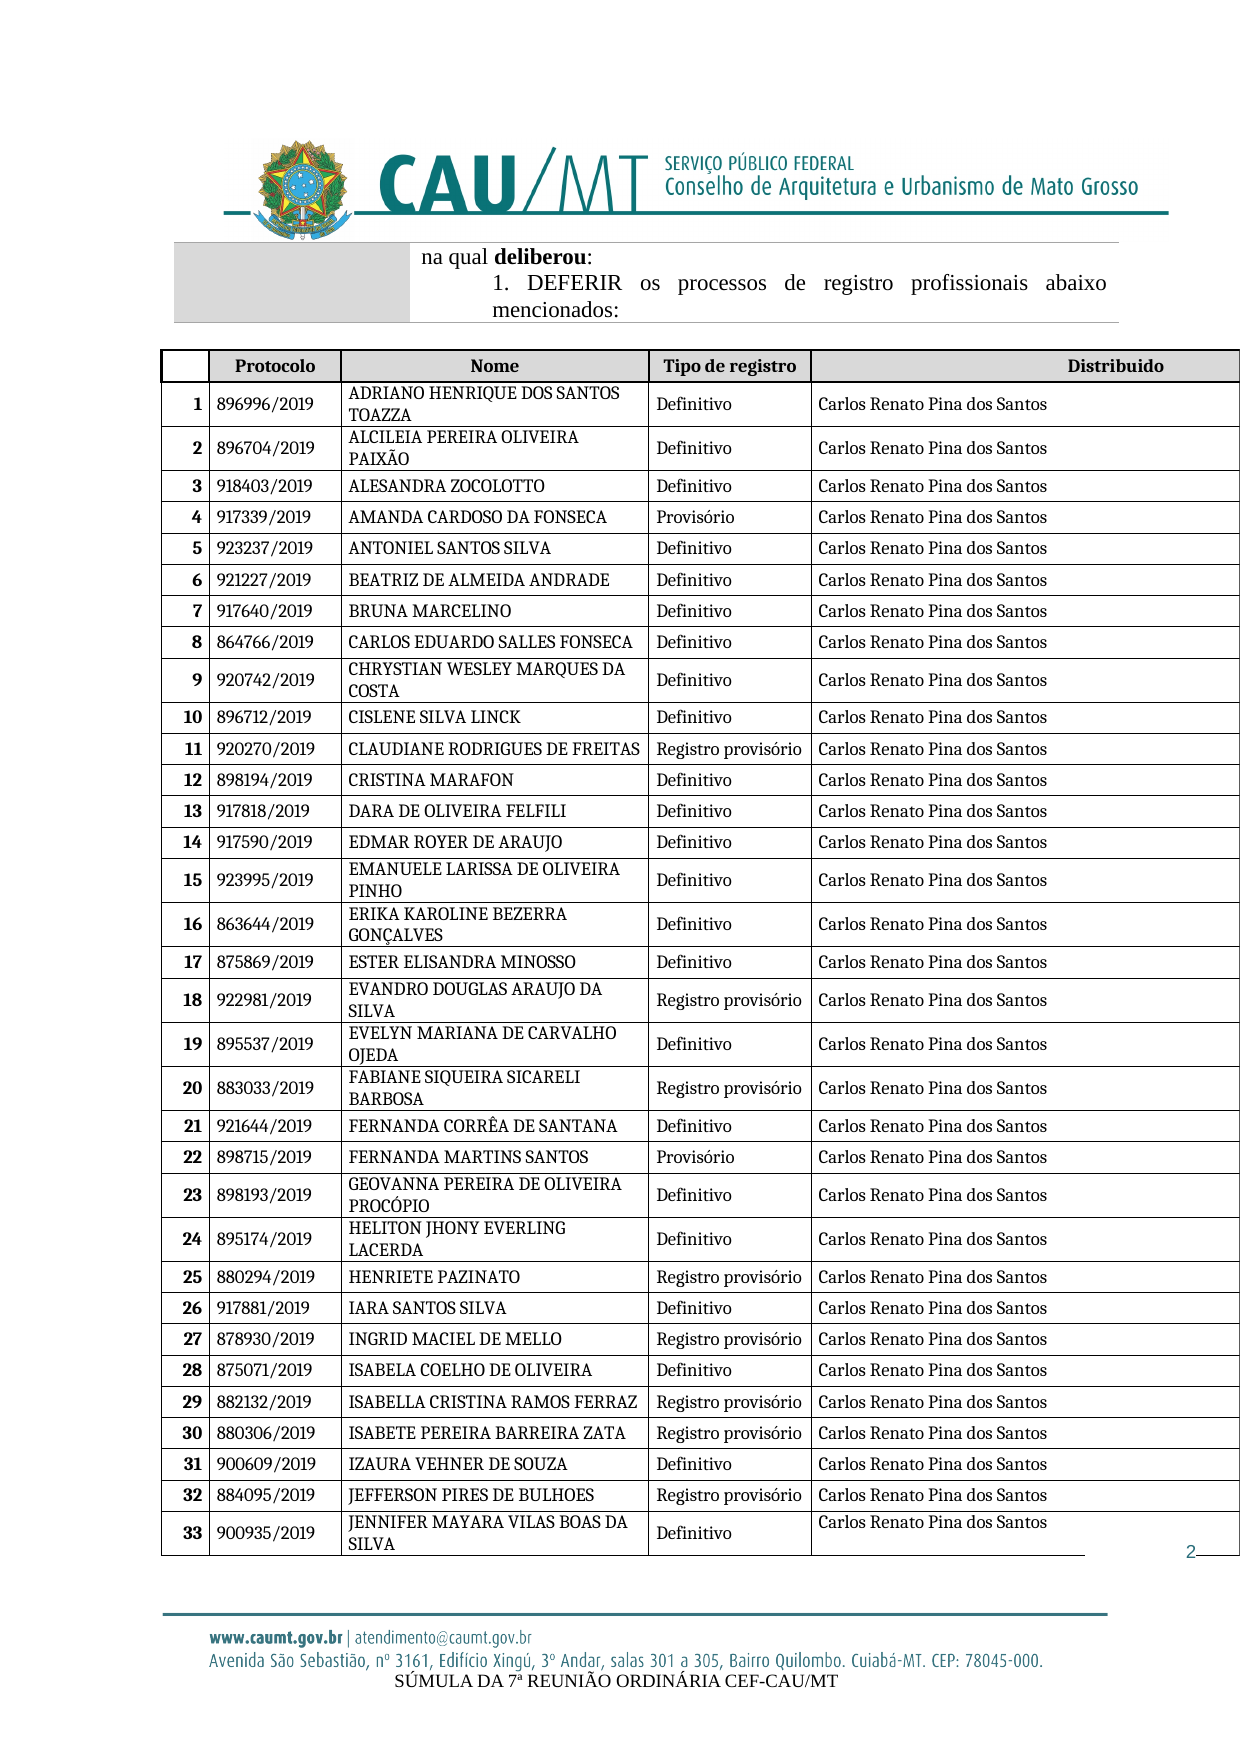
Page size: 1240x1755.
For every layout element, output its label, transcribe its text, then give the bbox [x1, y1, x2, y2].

table_cell BRUNA MARCELINO [342, 596, 648, 626]
table_cell 17 [162, 947, 209, 977]
table_cell Registro provisório [649, 1481, 811, 1511]
table_cell Carlos Renato Pina dos Santos [812, 427, 1239, 470]
table_cell Carlos Renato Pina dos Santos [812, 796, 1239, 827]
table_cell 33 [162, 1512, 209, 1555]
table_cell 898194/2019 [210, 765, 341, 795]
table_cell CISLENE SILVA LINCK [342, 703, 648, 733]
table_cell 875869/2019 [210, 947, 341, 977]
table_cell 895174/2019 [210, 1218, 341, 1261]
table_cell 23 [162, 1174, 209, 1217]
table_cell 900935/2019 [210, 1512, 341, 1555]
table_cell 8 [162, 627, 209, 657]
table_cell 923237/2019 [210, 534, 341, 564]
table_cell Definitivo [649, 565, 811, 595]
table_cell Definitivo [649, 765, 811, 795]
table_cell Definitivo [649, 471, 811, 501]
table_cell [174, 243, 410, 322]
table_cell 30 [162, 1418, 209, 1448]
table_cell 896996/2019 [210, 383, 341, 426]
table_cell 884095/2019 [210, 1481, 341, 1511]
table_cell Carlos Renato Pina dos Santos [812, 502, 1239, 532]
table_cell Carlos Renato Pina dos Santos [812, 947, 1239, 977]
table_cell Definitivo [649, 1356, 811, 1386]
table_cell 14 [162, 828, 209, 858]
table_cell FABIANE SIQUEIRA SICARELI BARBOSA [342, 1067, 648, 1110]
table_cell ANTONIEL SANTOS SILVA [342, 534, 648, 564]
table_cell 27 [162, 1324, 209, 1354]
table_cell Definitivo [649, 1174, 811, 1217]
table_cell 19 [162, 1023, 209, 1066]
table_cell BEATRIZ DE ALMEIDA ANDRADE [342, 565, 648, 595]
table_cell 921227/2019 [210, 565, 341, 595]
table_cell 24 [162, 1218, 209, 1261]
table_cell 31 [162, 1449, 209, 1479]
table_cell Carlos Renato Pina dos Santos [812, 1262, 1239, 1292]
table_cell Carlos Renato Pina dos Santos [812, 1356, 1239, 1386]
table_header Nome [342, 351, 648, 381]
table_cell AMANDA CARDOSO DA FONSECA [342, 502, 648, 532]
table_cell Provisório [649, 1142, 811, 1172]
table_cell 25 [162, 1262, 209, 1292]
table_cell Registro provisório [649, 1067, 811, 1110]
table_cell 9 [162, 659, 209, 702]
table_cell Carlos Renato Pina dos Santos [812, 1293, 1239, 1323]
table_cell Carlos Renato Pina dos Santos [812, 1111, 1239, 1141]
table_cell Provisório [649, 502, 811, 532]
table_cell 11 [162, 734, 209, 764]
table_cell Registro provisório [649, 1262, 811, 1292]
table_cell CRISTINA MARAFON [342, 765, 648, 795]
table_cell 878930/2019 [210, 1324, 341, 1354]
table_cell Registro provisório [649, 1324, 811, 1354]
table_cell Definitivo [649, 903, 811, 946]
table_cell 880294/2019 [210, 1262, 341, 1292]
table_cell 917640/2019 [210, 596, 341, 626]
table_cell 32 [162, 1481, 209, 1511]
table_cell 917590/2019 [210, 828, 341, 858]
table_cell 3 [162, 471, 209, 501]
table_cell Registro provisório [649, 1418, 811, 1448]
table_cell 12 [162, 765, 209, 795]
table_cell CLAUDIANE RODRIGUES DE FREITAS [342, 734, 648, 764]
table_cell 900609/2019 [210, 1449, 341, 1479]
table_cell 895537/2019 [210, 1023, 341, 1066]
table_cell 16 [162, 903, 209, 946]
table_cell Carlos Renato Pina dos Santos [812, 828, 1239, 858]
table_cell 28 [162, 1356, 209, 1386]
table_cell 18 [162, 979, 209, 1022]
table_cell Carlos Renato Pina dos Santos [812, 859, 1239, 902]
table_cell Definitivo [649, 627, 811, 657]
table_cell JEFFERSON PIRES DE BULHOES [342, 1481, 648, 1511]
table_cell Definitivo [649, 1111, 811, 1141]
table_cell 921644/2019 [210, 1111, 341, 1141]
table_cell 22 [162, 1142, 209, 1172]
table_cell 875071/2019 [210, 1356, 341, 1386]
table_cell Carlos Renato Pina dos Santos [812, 734, 1239, 764]
table_cell 29 [162, 1387, 209, 1417]
table_cell EVELYN MARIANA DE CARVALHO OJEDA [342, 1023, 648, 1066]
table_cell 5 [162, 534, 209, 564]
table_cell JENNIFER MAYARA VILAS BOAS DA SILVA [342, 1512, 648, 1555]
table_cell Carlos Renato Pina dos Santos [812, 903, 1239, 946]
table_cell Carlos Renato Pina dos Santos [812, 1512, 1239, 1555]
table_cell 882132/2019 [210, 1387, 341, 1417]
table_cell 4 [162, 502, 209, 532]
table_cell na qual deliberou: 1. DEFERIR os processos de registro profissionais abaixo mencionados: [410, 243, 1119, 322]
table_cell Definitivo [649, 1218, 811, 1261]
table_cell EVANDRO DOUGLAS ARAUJO DA SILVA [342, 979, 648, 1022]
table_cell HENRIETE PAZINATO [342, 1262, 648, 1292]
table_cell Definitivo [649, 596, 811, 626]
table_cell CARLOS EDUARDO SALLES FONSECA [342, 627, 648, 657]
table_cell Definitivo [649, 796, 811, 827]
table_cell 920270/2019 [210, 734, 341, 764]
table_cell GEOVANNA PEREIRA DE OLIVEIRA PROCÓPIO [342, 1174, 648, 1217]
table_cell Carlos Renato Pina dos Santos [812, 1324, 1239, 1354]
table_cell IZAURA VEHNER DE SOUZA [342, 1449, 648, 1479]
table_cell Carlos Renato Pina dos Santos [812, 596, 1239, 626]
table_cell Definitivo [649, 534, 811, 564]
table_cell Carlos Renato Pina dos Santos [812, 703, 1239, 733]
table_cell Carlos Renato Pina dos Santos [812, 1218, 1239, 1261]
table_cell ISABELLA CRISTINA RAMOS FERRAZ [342, 1387, 648, 1417]
table_cell 918403/2019 [210, 471, 341, 501]
table_header Tipo de registro [650, 351, 810, 381]
table_cell Definitivo [649, 427, 811, 470]
table_cell 898193/2019 [210, 1174, 341, 1217]
table_cell Definitivo [649, 703, 811, 733]
table_cell Carlos Renato Pina dos Santos [812, 383, 1239, 426]
table_cell 7 [162, 596, 209, 626]
table_cell ESTER ELISANDRA MINOSSO [342, 947, 648, 977]
table_cell 883033/2019 [210, 1067, 341, 1110]
table_cell 917818/2019 [210, 796, 341, 827]
table_cell 1 [162, 383, 209, 426]
table_cell 917339/2019 [210, 502, 341, 532]
table_cell Definitivo [649, 947, 811, 977]
table_cell Carlos Renato Pina dos Santos [812, 765, 1239, 795]
table_cell FERNANDA MARTINS SANTOS [342, 1142, 648, 1172]
table_cell Definitivo [649, 1293, 811, 1323]
table_cell 896704/2019 [210, 427, 341, 470]
table_cell Carlos Renato Pina dos Santos [812, 1067, 1239, 1110]
table_cell Carlos Renato Pina dos Santos [812, 1481, 1239, 1511]
table_cell EDMAR ROYER DE ARAUJO [342, 828, 648, 858]
table_cell 896712/2019 [210, 703, 341, 733]
table_cell Carlos Renato Pina dos Santos [812, 1387, 1239, 1417]
table_cell Carlos Renato Pina dos Santos [812, 1418, 1239, 1448]
table_cell 922981/2019 [210, 979, 341, 1022]
table_cell ISABELA COELHO DE OLIVEIRA [342, 1356, 648, 1386]
table_cell Carlos Renato Pina dos Santos [812, 659, 1239, 702]
table_cell Carlos Renato Pina dos Santos [812, 1142, 1239, 1172]
table_cell 880306/2019 [210, 1418, 341, 1448]
table_cell INGRID MACIEL DE MELLO [342, 1324, 648, 1354]
table_cell Definitivo [649, 659, 811, 702]
table_cell 898715/2019 [210, 1142, 341, 1172]
table_cell Definitivo [649, 1449, 811, 1479]
table_cell 2 [162, 427, 209, 470]
table_cell 10 [162, 703, 209, 733]
table_cell CHRYSTIAN WESLEY MARQUES DA COSTA [342, 659, 648, 702]
table_cell Carlos Renato Pina dos Santos [812, 534, 1239, 564]
table_cell Registro provisório [649, 734, 811, 764]
table_cell Definitivo [649, 859, 811, 902]
table_cell Registro provisório [649, 1387, 811, 1417]
table_cell 20 [162, 1067, 209, 1110]
table_cell Definitivo [649, 828, 811, 858]
table_cell Carlos Renato Pina dos Santos [812, 565, 1239, 595]
table_cell Definitivo [649, 1512, 811, 1555]
table_cell 13 [162, 796, 209, 827]
table_header Distribuido [812, 351, 1239, 381]
table_cell EMANUELE LARISSA DE OLIVEIRA PINHO [342, 859, 648, 902]
table_cell DARA DE OLIVEIRA FELFILI [342, 796, 648, 827]
table_cell 26 [162, 1293, 209, 1323]
table_cell 863644/2019 [210, 903, 341, 946]
table_cell Carlos Renato Pina dos Santos [812, 1023, 1239, 1066]
table_cell Carlos Renato Pina dos Santos [812, 1449, 1239, 1479]
table_cell ERIKA KAROLINE BEZERRA GONÇALVES [342, 903, 648, 946]
table_cell Carlos Renato Pina dos Santos [812, 1174, 1239, 1217]
table_header [163, 351, 208, 381]
table_cell 21 [162, 1111, 209, 1141]
table_cell 15 [162, 859, 209, 902]
table_cell ALCILEIA PEREIRA OLIVEIRA PAIXÃO [342, 427, 648, 470]
table_cell Carlos Renato Pina dos Santos [812, 471, 1239, 501]
table_cell Registro provisório [649, 979, 811, 1022]
table_header Protocolo [210, 351, 340, 381]
table_cell ISABETE PEREIRA BARREIRA ZATA [342, 1418, 648, 1448]
table_cell Definitivo [649, 1023, 811, 1066]
table_cell 6 [162, 565, 209, 595]
table_cell 864766/2019 [210, 627, 341, 657]
table_cell 923995/2019 [210, 859, 341, 902]
table_cell ADRIANO HENRIQUE DOS SANTOS TOAZZA [342, 383, 648, 426]
table_cell ALESANDRA ZOCOLOTTO [342, 471, 648, 501]
table_cell 917881/2019 [210, 1293, 341, 1323]
table_cell 920742/2019 [210, 659, 341, 702]
table_cell Carlos Renato Pina dos Santos [812, 627, 1239, 657]
table_cell FERNANDA CORRÊA DE SANTANA [342, 1111, 648, 1141]
table_cell Definitivo [649, 383, 811, 426]
table_cell IARA SANTOS SILVA [342, 1293, 648, 1323]
table_cell HELITON JHONY EVERLING LACERDA [342, 1218, 648, 1261]
table_cell Carlos Renato Pina dos Santos [812, 979, 1239, 1022]
